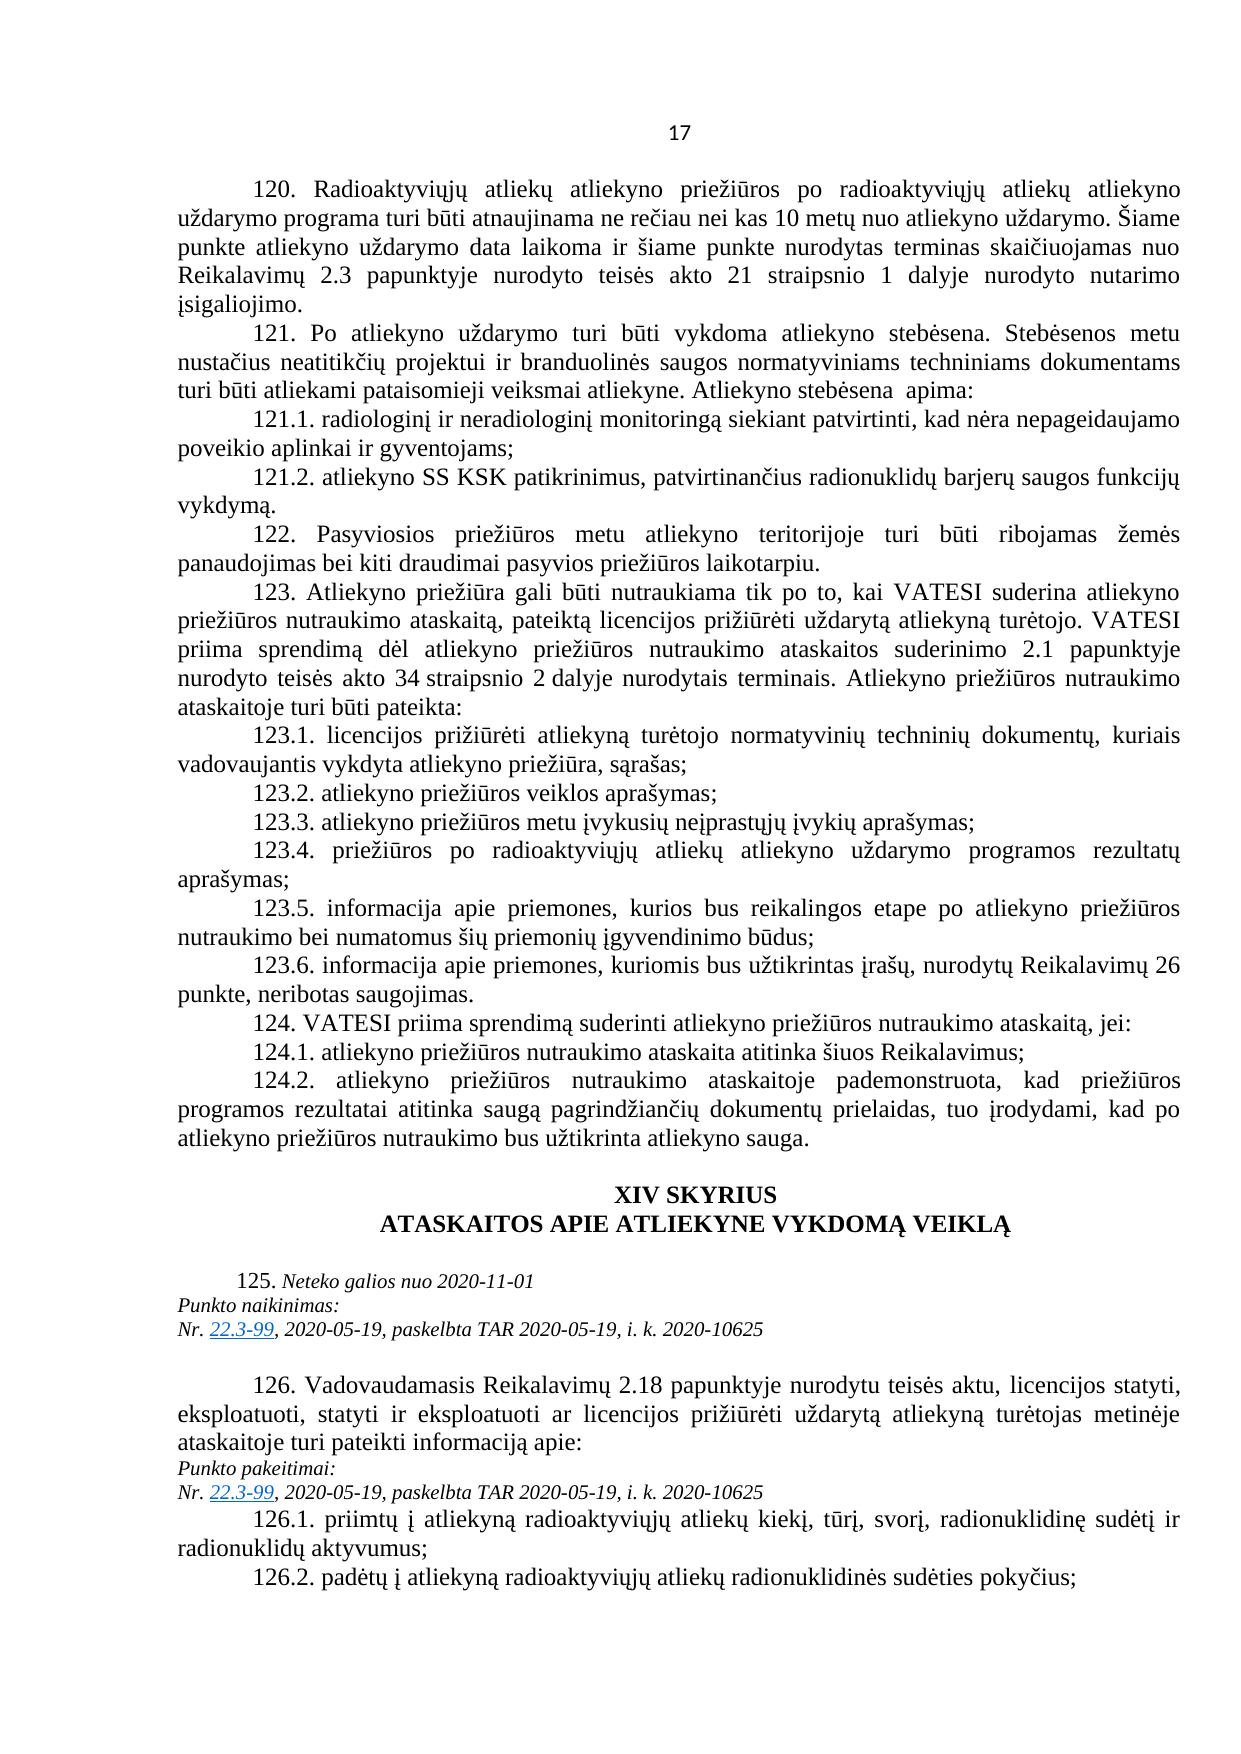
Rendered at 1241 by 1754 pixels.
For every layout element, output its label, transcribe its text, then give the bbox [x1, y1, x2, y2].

text 121. Po atliekyno uždarymo turi būti vykdoma atliekyno stebėsena. Stebėsenos metu nustačius neatitikčių projektui ir branduolinės saugos normatyviniams techniniams dokumentams turi būti atliekami pataisomieji veiksmai atliekyne. Atliekyno stebėsena apima: [177, 318, 1181, 404]
text 121.2. atliekyno SS KSK patikrinimus, patvirtinančius radionuklidų barjerų saugos funkcijų vykdymą. [177, 462, 1181, 519]
text 126.2. padėtų į atliekyną radioaktyviųjų atliekų radionuklidinės sudėties pokyčius; [177, 1562, 1181, 1591]
text Punkto naikinimas: [177, 1293, 1181, 1317]
text Nr. 22.3-99, 2020-05-19, paskelbta TAR 2020-05-19, i. k. 2020-10625 [177, 1480, 1181, 1504]
text Ataskaitos apie atliekyne vykdomą veiklą [177, 1209, 1181, 1238]
text 124.2. atliekyno priežiūros nutraukimo ataskaitoje pademonstruota, kad priežiūros programos rezultatai atitinka saugą pagrindžiančių dokumentų prielaidas, tuo įrodydami, kad po atliekyno priežiūros nutraukimo bus užtikrinta atliekyno sauga. [177, 1065, 1181, 1152]
text 123.4. priežiūros po radioaktyviųjų atliekų atliekyno uždarymo programos rezultatų aprašymas; [177, 835, 1181, 893]
text 123.5. informacija apie priemones, kurios bus reikalingos etape po atliekyno priežiūros nutraukimo bei numatomus šių priemonių įgyvendinimo būdus; [177, 893, 1181, 950]
text 123. Atliekyno priežiūra gali būti nutraukiama tik po to, kai VATESI suderina atliekyno priežiūros nutraukimo ataskaitą, pateiktą licencijos prižiūrėti uždarytą atliekyną turėtojo. VATESI priima sprendimą dėl atliekyno priežiūros nutraukimo ataskaitos suderinimo 2.1 papunktyje nurodyto teisės akto 34 straipsnio 2 dalyje nurodytais terminais. Atliekyno priežiūros nutraukimo ataskaitoje turi būti pateikta: [177, 577, 1181, 720]
text 123.3. atliekyno priežiūros metu įvykusių neįprastųjų įvykių aprašymas; [177, 807, 1181, 835]
text 124. VATESI priima sprendimą suderinti atliekyno priežiūros nutraukimo ataskaitą, jei: [177, 1008, 1181, 1037]
text XIV SKYRIUs [177, 1180, 1181, 1209]
text 122. Pasyviosios priežiūros metu atliekyno teritorijoje turi būti ribojamas žemės panaudojimas bei kiti draudimai pasyvios priežiūros laikotarpiu. [177, 519, 1181, 577]
text 126. Vadovaudamasis Reikalavimų 2.18 papunktyje nurodytu teisės aktu, licencijos statyti, eksploatuoti, statyti ir eksploatuoti ar licencijos prižiūrėti uždarytą atliekyną turėtojas metinėje ataskaitoje turi pateikti informaciją apie: [177, 1370, 1181, 1456]
text 125. Neteko galios nuo 2020-11-01 [177, 1267, 1181, 1293]
text 123.1. licencijos prižiūrėti atliekyną turėtojo normatyvinių techninių dokumentų, kuriais vadovaujantis vykdyta atliekyno priežiūra, sąrašas; [177, 720, 1181, 778]
text 123.2. atliekyno priežiūros veiklos aprašymas; [177, 778, 1181, 807]
text Punkto pakeitimai: [177, 1456, 1181, 1480]
text 126.1. priimtų į atliekyną radioaktyviųjų atliekų kiekį, tūrį, svorį, radionuklidinę sudėtį ir radionuklidų aktyvumus; [177, 1504, 1181, 1562]
text Nr. 22.3-99, 2020-05-19, paskelbta TAR 2020-05-19, i. k. 2020-10625 [177, 1317, 1181, 1341]
text 120. Radioaktyviųjų atliekų atliekyno priežiūros po radioaktyviųjų atliekų atliekyno uždarymo programa turi būti atnaujinama ne rečiau nei kas 10 metų nuo atliekyno uždarymo. Šiame punkte atliekyno uždarymo data laikoma ir šiame punkte nurodytas terminas skaičiuojamas nuo Reikalavimų 2.3 papunktyje nurodyto teisės akto 21 straipsnio 1 dalyje nurodyto nutarimo įsigaliojimo. [177, 174, 1181, 318]
text 123.6. informacija apie priemones, kuriomis bus užtikrintas įrašų, nurodytų Reikalavimų 26 punkte, neribotas saugojimas. [177, 950, 1181, 1008]
text 121.1. radiologinį ir neradiologinį monitoringą siekiant patvirtinti, kad nėra nepageidaujamo poveikio aplinkai ir gyventojams; [177, 404, 1181, 462]
text 124.1. atliekyno priežiūros nutraukimo ataskaita atitinka šiuos Reikalavimus; [177, 1037, 1181, 1065]
